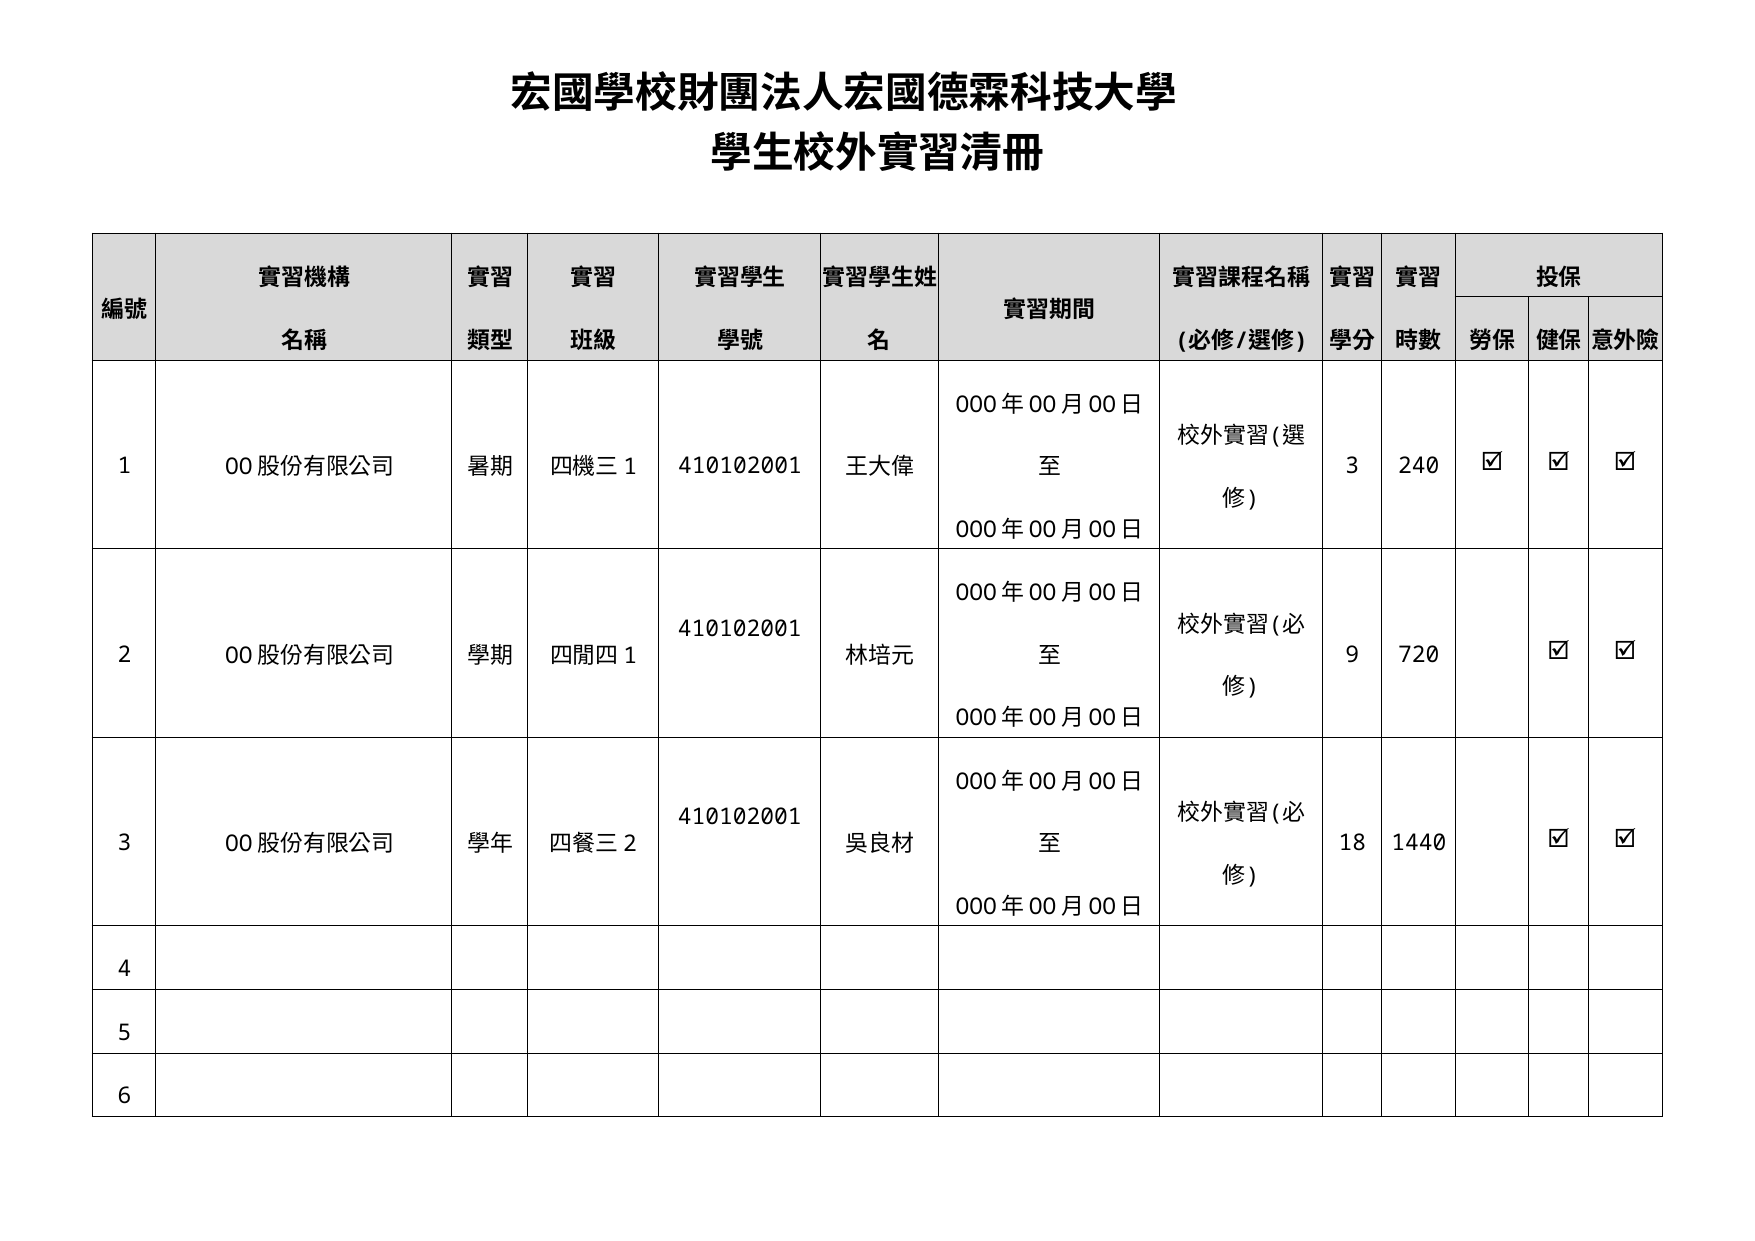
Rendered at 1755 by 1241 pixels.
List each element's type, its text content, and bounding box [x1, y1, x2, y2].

table_cell [156, 990, 451, 1052]
table_cell OOO年OO月OO日 至 OOO年OO月OO日 [939, 738, 1159, 925]
table_header 實習 類型 [452, 234, 527, 360]
table_cell OO股份有限公司 [156, 361, 451, 548]
table_cell  [1589, 738, 1662, 925]
table_header 實習機構 名稱 [156, 234, 451, 360]
table_cell [1456, 990, 1528, 1052]
table_cell [1160, 990, 1322, 1052]
table_cell 1440 [1382, 738, 1455, 925]
table_cell [1456, 549, 1528, 737]
table_cell 勞保 [1456, 297, 1528, 360]
table_cell 3 [93, 738, 155, 925]
table_cell 1 [93, 361, 155, 548]
table_cell 學期 [452, 549, 527, 737]
table_cell 學年 [452, 738, 527, 925]
table_cell 4 [93, 926, 155, 989]
table_cell [1529, 1054, 1588, 1116]
table_cell 6 [93, 1054, 155, 1116]
table_cell [1323, 1054, 1381, 1116]
table_header 編號 [93, 234, 155, 360]
table_cell 校外實習(必修) [1160, 738, 1322, 925]
table_cell 林培元 [821, 549, 938, 737]
table_cell 四閒四1 [528, 549, 658, 737]
table_cell [1160, 1054, 1322, 1116]
table_cell [1589, 926, 1662, 989]
table_cell 5 [93, 990, 155, 1052]
table_cell [1160, 926, 1322, 989]
table_header 實習 時數 [1382, 234, 1455, 360]
table_cell 吳良材 [821, 738, 938, 925]
table_cell 410102001 [659, 549, 820, 737]
table_header 實習 班級 [528, 234, 658, 360]
table_cell 校外實習(必修) [1160, 549, 1322, 737]
table_cell  [1589, 549, 1662, 737]
table_cell [1382, 990, 1455, 1052]
table_cell 暑期 [452, 361, 527, 548]
table_cell 3 [1323, 361, 1381, 548]
table_cell 720 [1382, 549, 1455, 737]
table_cell  [1589, 361, 1662, 548]
table_cell [1529, 926, 1588, 989]
table_cell 健保 [1529, 297, 1588, 360]
table_cell OOO年OO月OO日 至 OOO年OO月OO日 [939, 361, 1159, 548]
table_cell 四機三1 [528, 361, 658, 548]
table_cell OOO年OO月OO日 至 OOO年OO月OO日 [939, 549, 1159, 737]
table_cell [1456, 1054, 1528, 1116]
table_cell [1456, 738, 1528, 925]
table_cell  [1529, 361, 1588, 548]
table_cell [156, 1054, 451, 1116]
table_header 投保 [1456, 234, 1662, 296]
table_header 實習學生姓名 [821, 234, 938, 360]
table_header 實習課程名稱 (必修/選修) [1160, 234, 1322, 360]
table_cell [659, 1054, 820, 1116]
table_cell [1529, 990, 1588, 1052]
table_cell 240 [1382, 361, 1455, 548]
table_cell  [1529, 549, 1588, 737]
table_cell [939, 1054, 1159, 1116]
table_cell 校外實習(選修) [1160, 361, 1322, 548]
table_cell [1456, 926, 1528, 989]
table_cell 9 [1323, 549, 1381, 737]
table_cell [452, 1054, 527, 1116]
table_cell [821, 1054, 938, 1116]
table_cell [528, 926, 658, 989]
table_cell  [1456, 361, 1528, 548]
table_header 實習期間 [939, 234, 1159, 360]
table_cell [939, 990, 1159, 1052]
table_cell [939, 926, 1159, 989]
table_cell 18 [1323, 738, 1381, 925]
table_cell [659, 926, 820, 989]
table_cell 意外險 [1589, 297, 1662, 360]
table_cell [452, 990, 527, 1052]
table_cell [659, 990, 820, 1052]
table_header 實習學生 學號 [659, 234, 820, 360]
table_cell [156, 926, 451, 989]
table_cell 410102001 [659, 738, 820, 925]
table_cell 2 [93, 549, 155, 737]
table_cell 王大偉 [821, 361, 938, 548]
table_cell [528, 1054, 658, 1116]
table_cell [1382, 926, 1455, 989]
table_cell 410102001 [659, 361, 820, 548]
table_cell [528, 990, 658, 1052]
table_cell [1323, 990, 1381, 1052]
table_header 實習 學分 [1323, 234, 1381, 360]
table_cell [821, 990, 938, 1052]
table_cell OO股份有限公司 [156, 549, 451, 737]
table_cell [1589, 1054, 1662, 1116]
table_cell [1382, 1054, 1455, 1116]
table_cell [821, 926, 938, 989]
table_cell [1589, 990, 1662, 1052]
table_cell OO股份有限公司 [156, 738, 451, 925]
table_cell [452, 926, 527, 989]
table_cell  [1529, 738, 1588, 925]
table_cell 四餐三2 [528, 738, 658, 925]
table_cell [1323, 926, 1381, 989]
